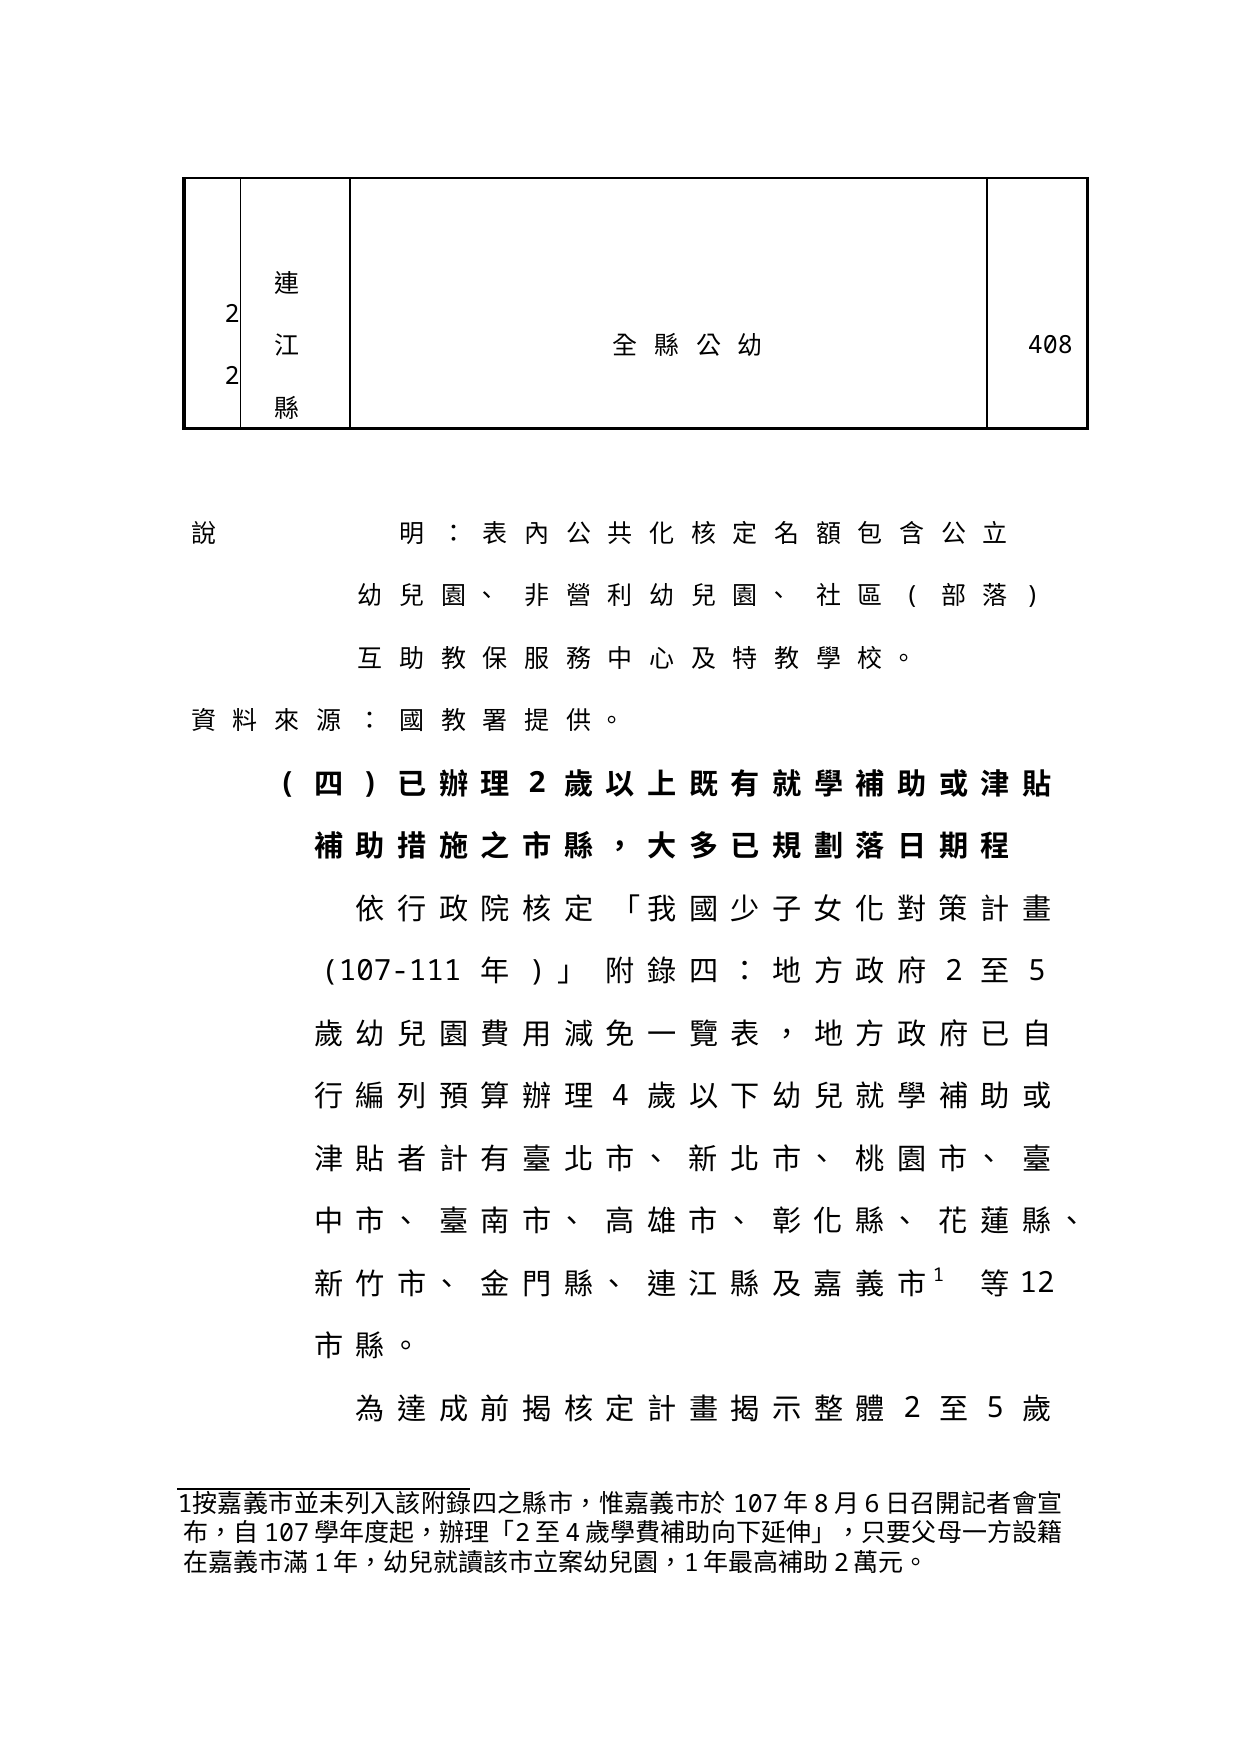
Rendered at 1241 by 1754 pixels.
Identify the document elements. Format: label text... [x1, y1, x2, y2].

text (四)已辦理2歲以上既有就學補助或津貼補助措施之市縣，大多已規劃落日期程 [242, 740, 1058, 865]
table_cell 全縣公幼 [351, 179, 986, 427]
text 按嘉義市並未列入該附錄四之縣市，惟嘉義市於107年8月6日召開記者會宣布，自107學年度起，辦理「2至4歲學費補助向下延伸」，只要父母一方設籍在嘉義市滿1年，幼兒就讀該市立案幼兒園，1年最高補助2萬元。 [177, 1489, 1063, 1577]
text 依行政院核定「我國少子女化對策計畫(107-111年)」附錄四：地方政府2至5歲幼兒園費用減免一覽表，地方政府已自行編列預算辦理4歲以下幼兒就學補助或津貼者計有臺北市、新北市、桃園市、臺中市、臺南市、高雄市、彰化縣、花蓮縣、新竹市、金門縣、連江縣及嘉義市等12市縣。 [271, 865, 1058, 1365]
text 資料來源：國教署提供。 [183, 677, 1058, 740]
text 說 明：表內公共化核定名額包含公立幼兒園、非營利幼兒園、社區(部落)互助教保服務中心及特教學校。 [183, 490, 1048, 677]
table_cell 連江縣 [241, 179, 349, 427]
table_cell 408 [988, 179, 1086, 427]
table_cell 22 [186, 179, 240, 427]
text 為達成前揭核定計畫揭示整體2至5歲 [271, 1365, 1058, 1427]
